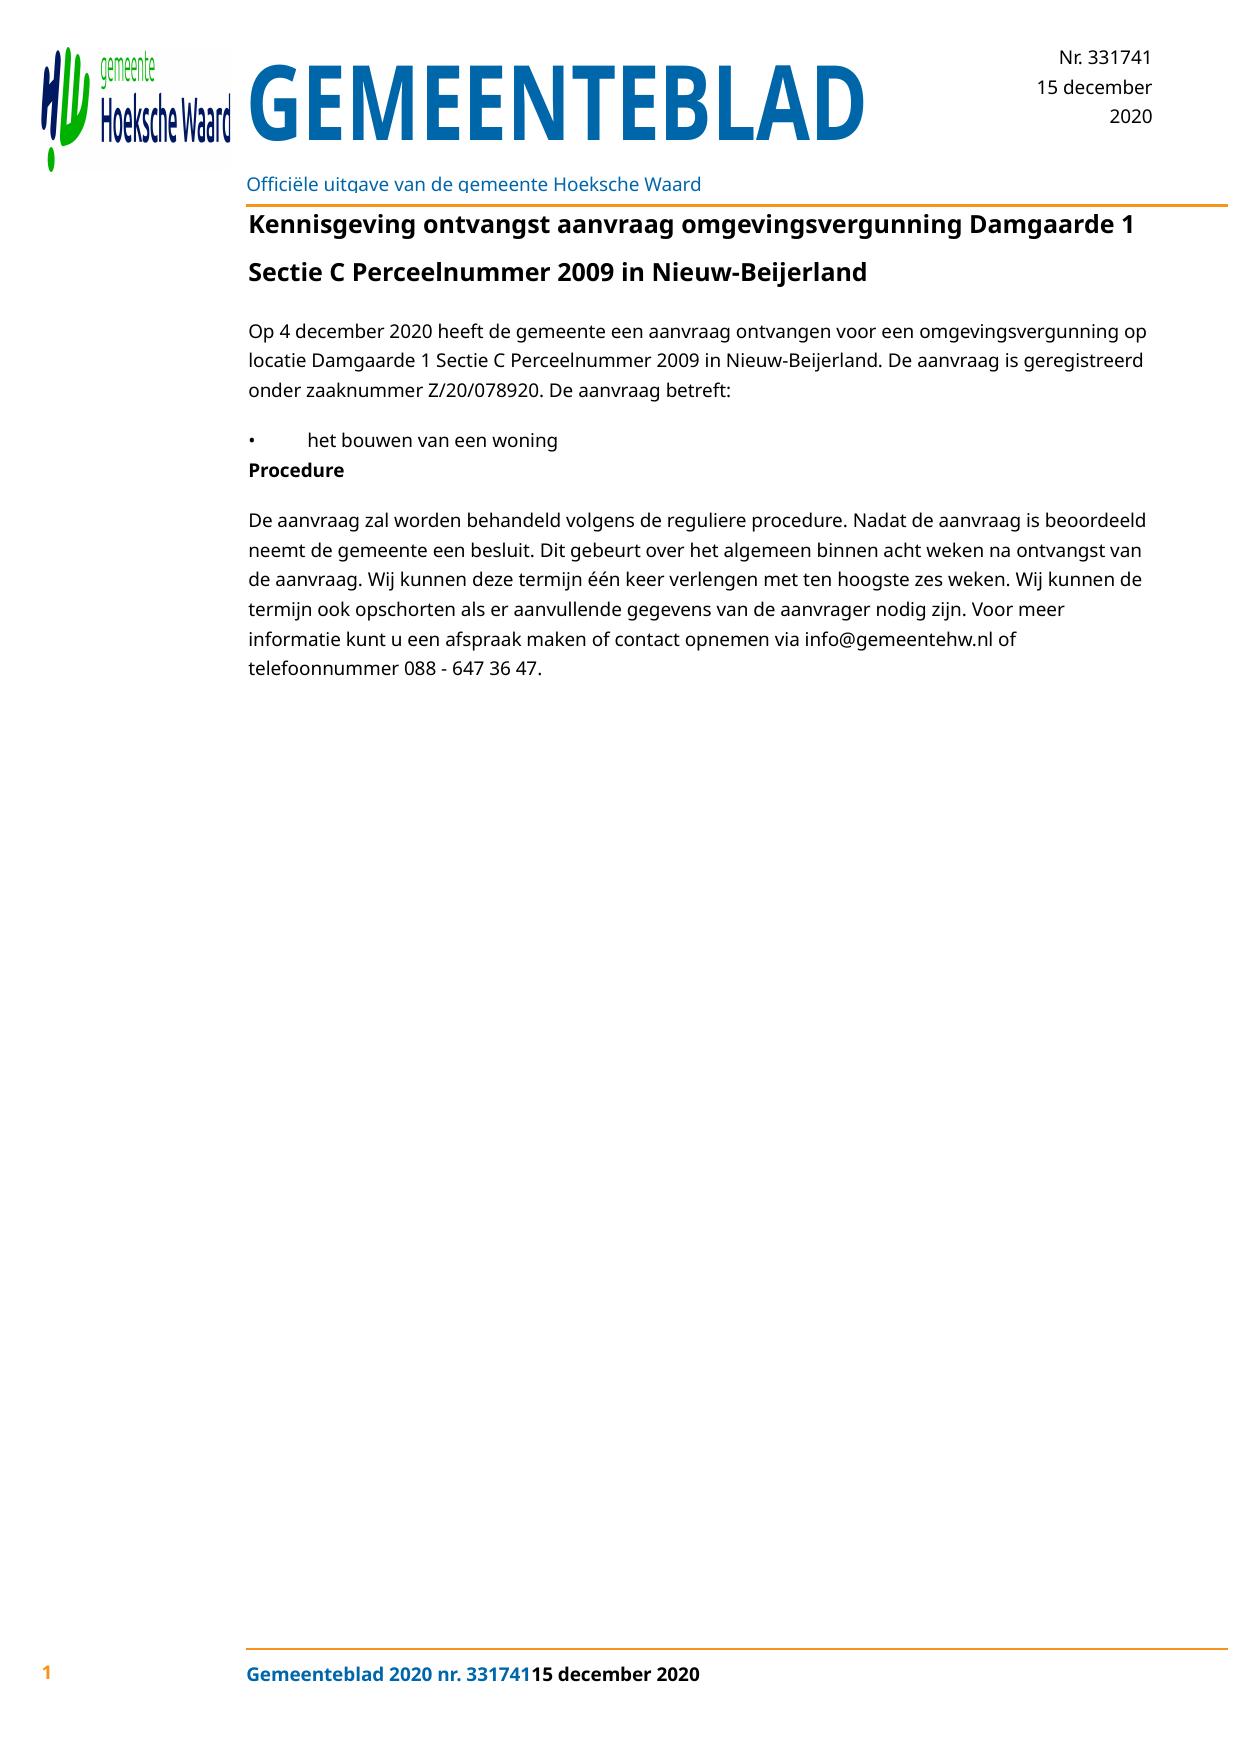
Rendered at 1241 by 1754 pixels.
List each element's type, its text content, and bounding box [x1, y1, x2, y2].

text Procedure [248, 457, 1152, 483]
text De aanvraag zal worden behandeld volgens de reguliere procedure. Nadat de aanvraag is beoordeeld neemt de gemeente een besluit. Dit gebeurt over het algemeen binnen acht weken na ontvangst van de aanvraag. Wij kunnen deze termijn één keer verlengen met ten hoogste zes weken. Wij kunnen de termijn ook opschorten als er aanvullende gegevens van de aanvrager nodig zijn. Voor meer informatie kunt u een afspraak maken of contact opnemen via info@gemeentehw.nl of telefoonnummer 088 - 647 36 47. [248, 507, 1152, 681]
picture [41, 47, 231, 172]
list het bouwen van een woning [248, 427, 1152, 453]
text Op 4 december 2020 heeft de gemeente een aanvraag ontvangen voor een omgevingsvergunning op locatie Damgaarde 1 Sectie C Perceelnummer 2009 in Nieuw-Beijerland. De aanvraag is geregistreerd onder zaaknummer Z/20/078920. De aanvraag betreft: [248, 318, 1152, 403]
text Kennisgeving ontvangst aanvraag omgevingsvergunning Damgaarde 1 Sectie C Perceelnummer 2009 in Nieuw-Beijerland [248, 207, 1152, 288]
